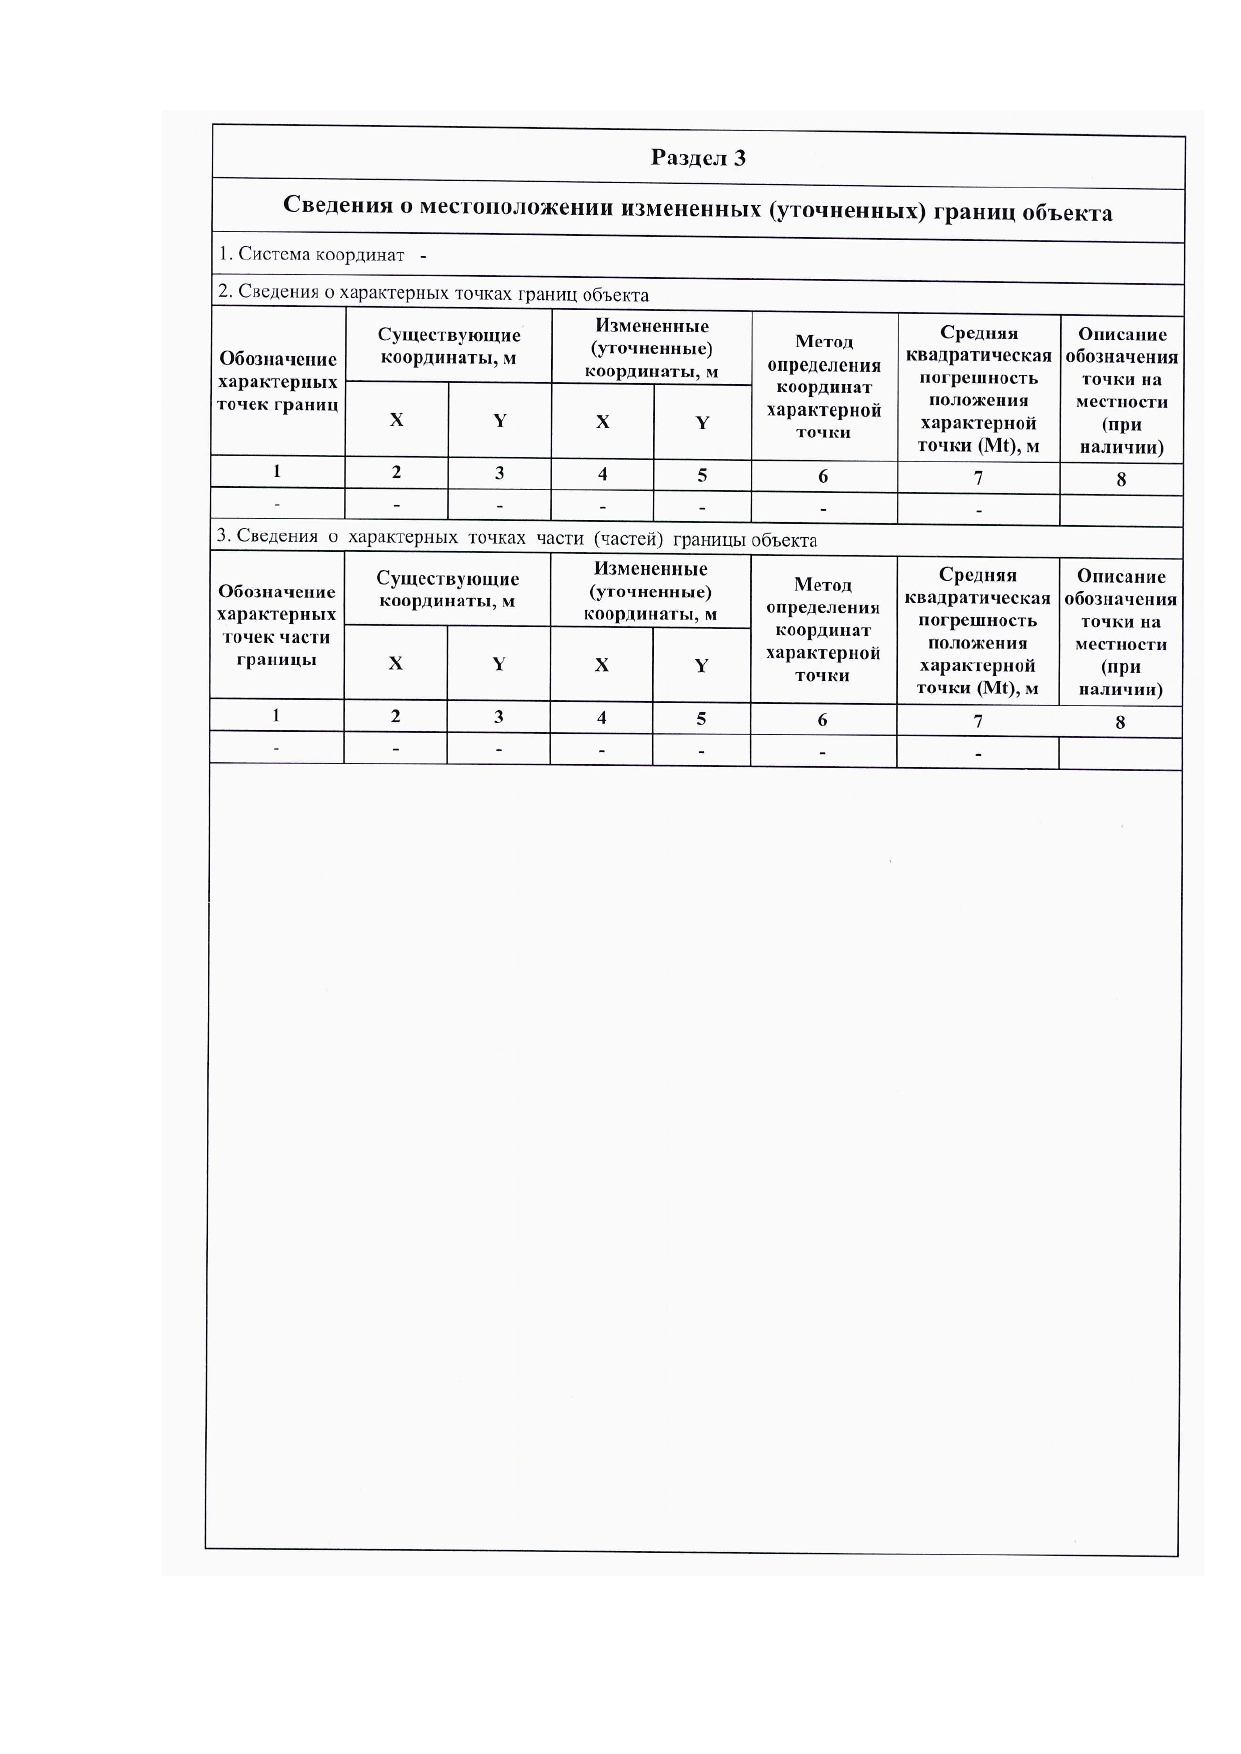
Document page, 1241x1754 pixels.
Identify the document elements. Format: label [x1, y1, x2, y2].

picture [162, 110, 1205, 1576]
